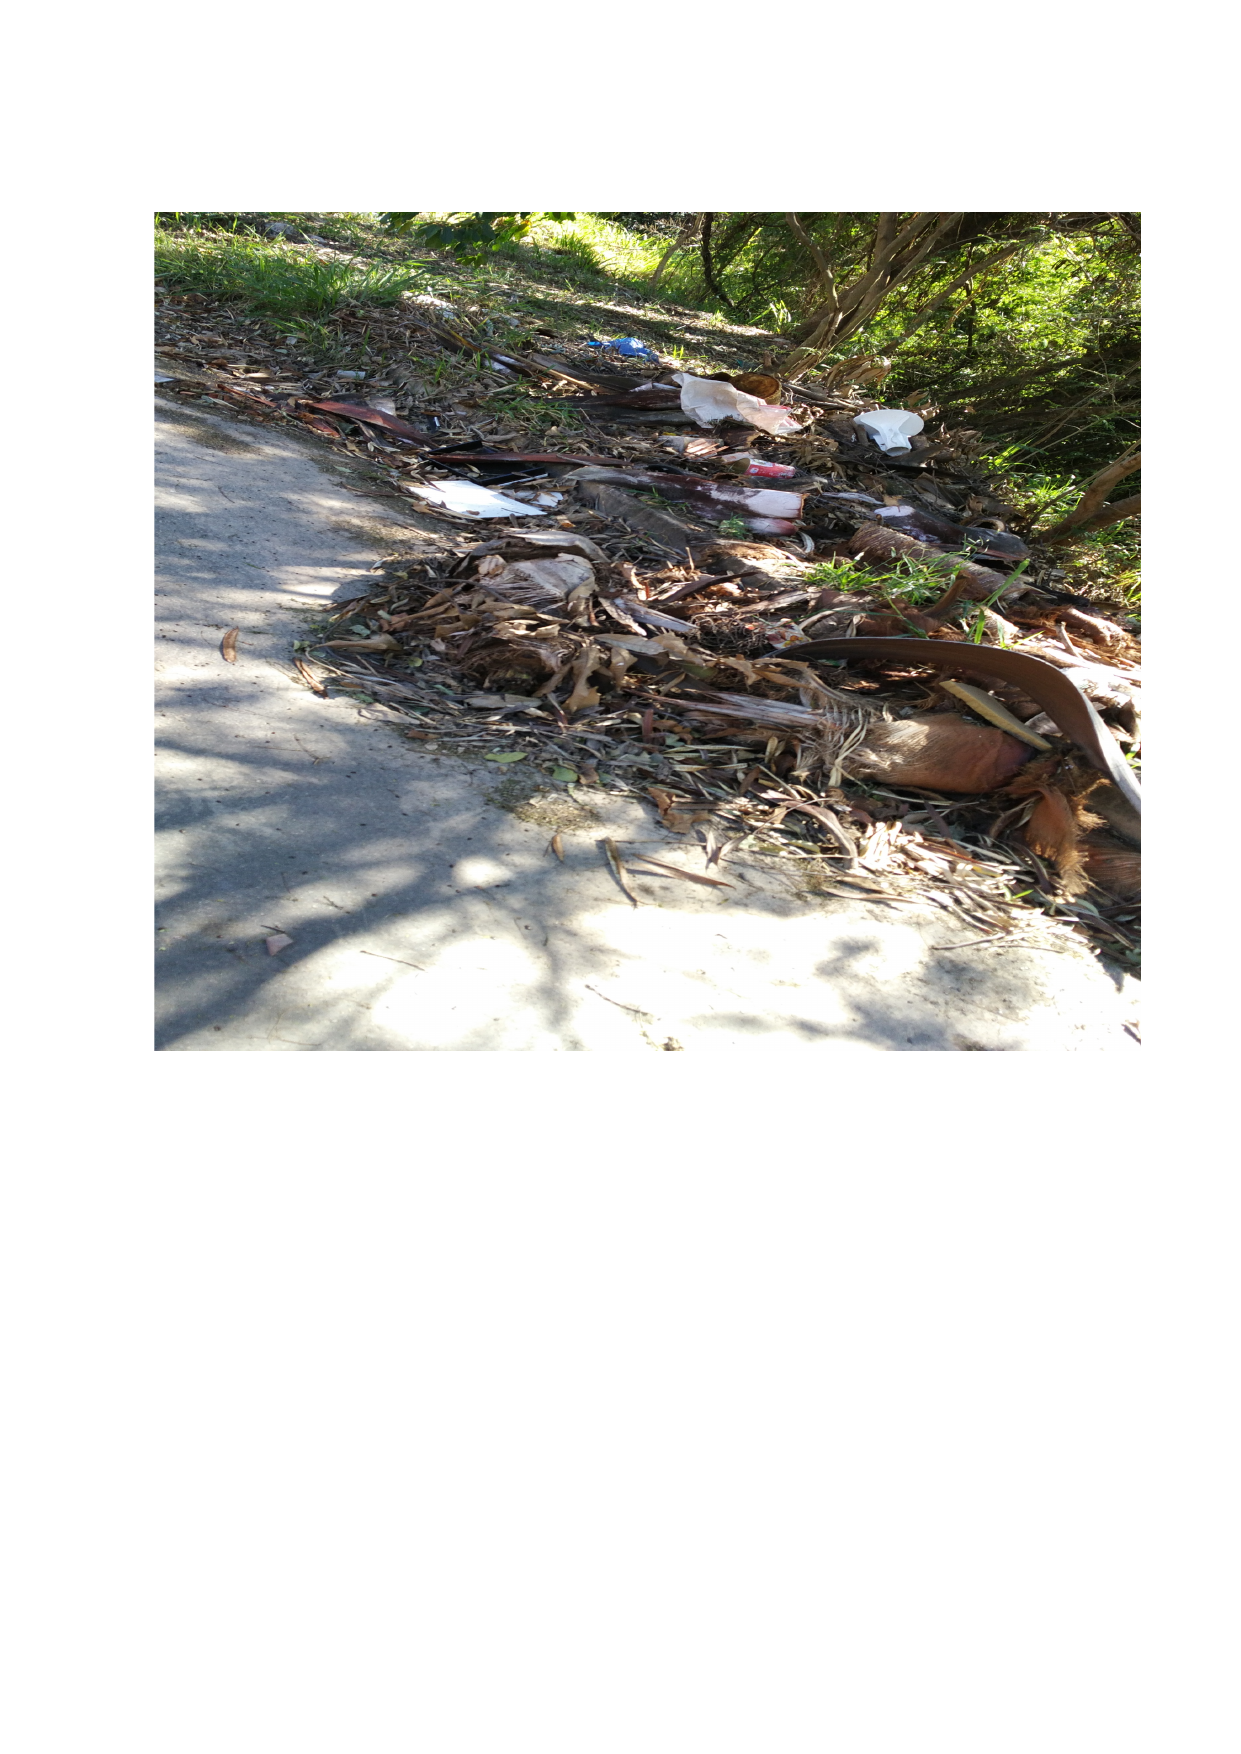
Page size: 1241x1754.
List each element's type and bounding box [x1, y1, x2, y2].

picture [154, 212, 1141, 1051]
